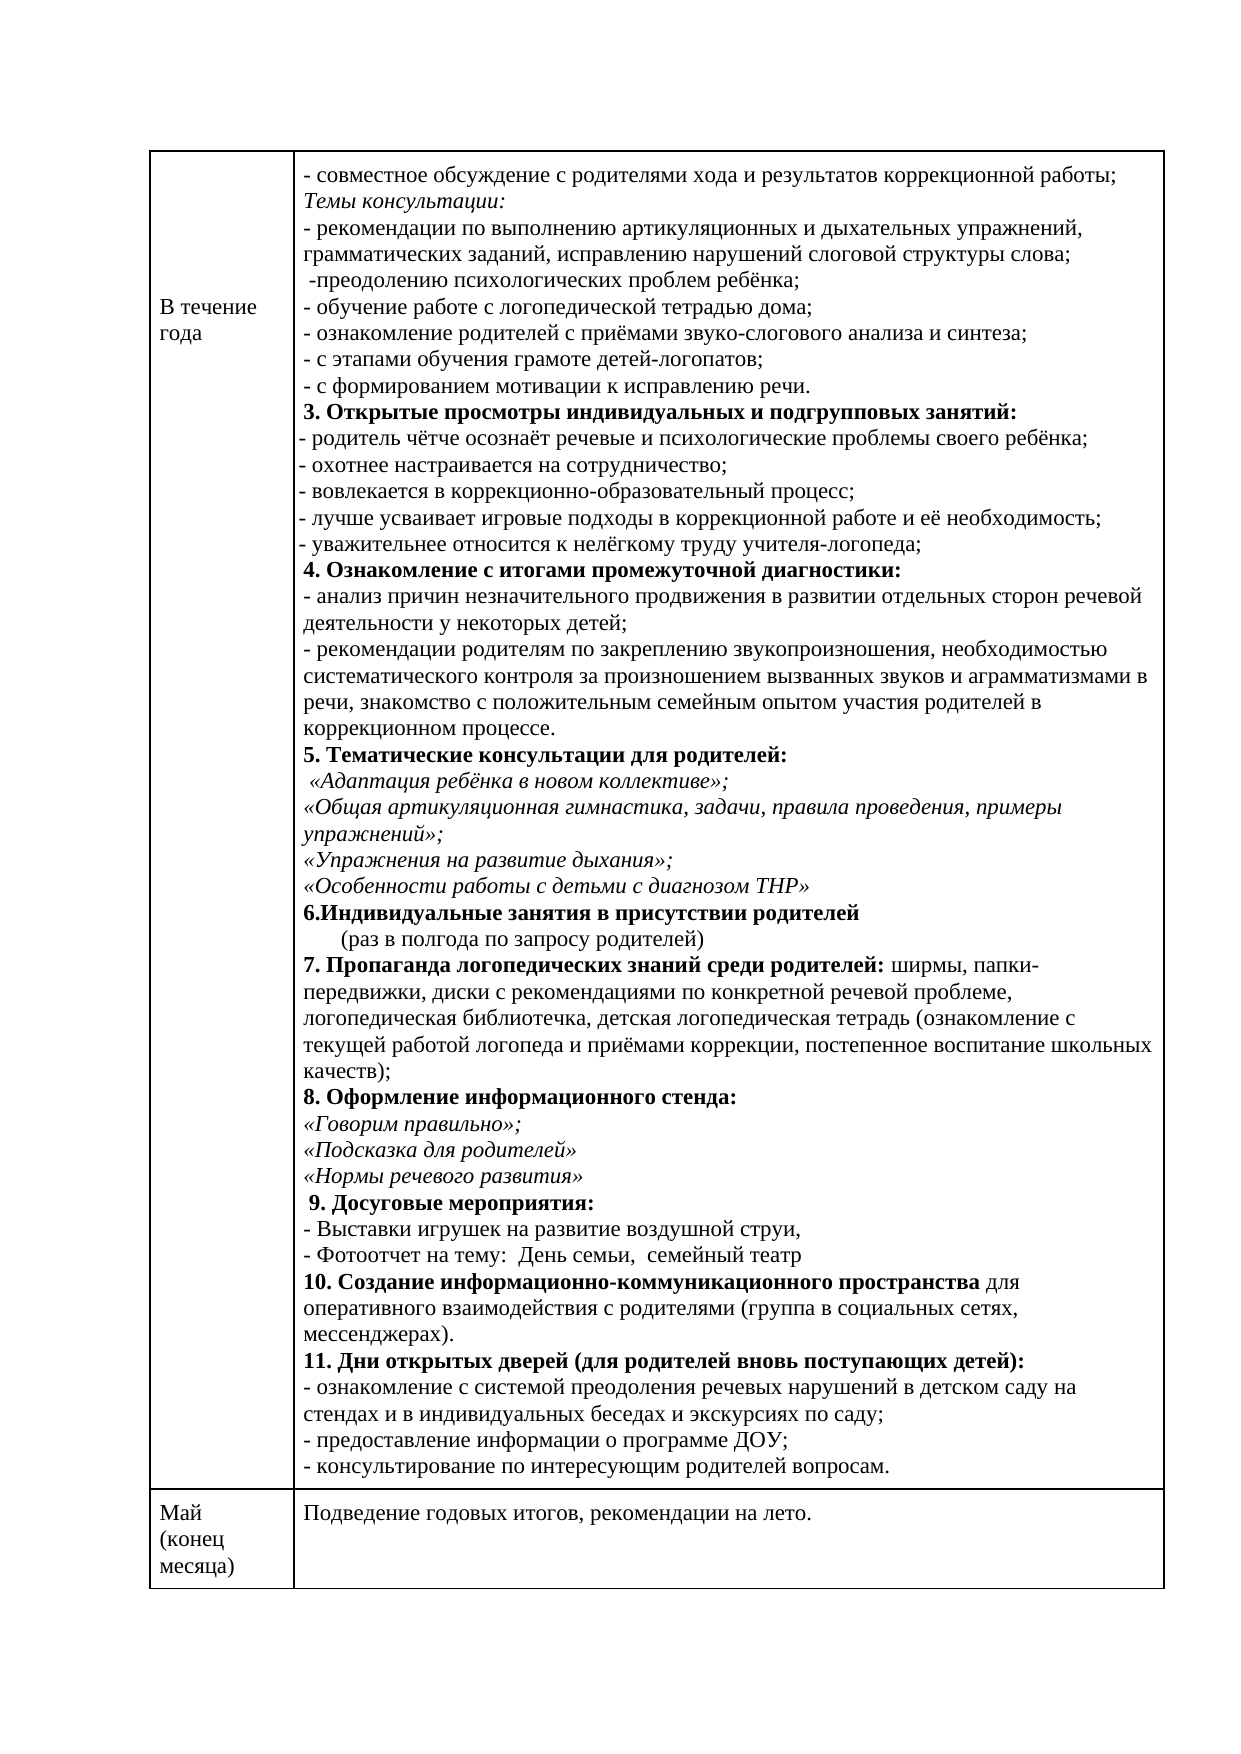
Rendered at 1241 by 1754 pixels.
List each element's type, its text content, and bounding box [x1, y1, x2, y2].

table_header В течение года [151, 152, 293, 1488]
table_cell Май (конец месяца) [151, 1490, 293, 1587]
table_header - совместное обсуждение с родителями хода и результатов коррекционной работы; Темы консультации: - рекомендации по выполнению артикуляционных и дыхательных упражнений, грамматических заданий, исправлению нарушений слоговой структуры слова; -преодолению психологических проблем ребёнка; - обучение работе с логопедической тетрадью дома; - ознакомление родителей с приёмами звуко-слогового анализа и синтеза; - с этапами обучения грамоте детей-логопатов; - с формированием мотивации к исправлению речи. 3. Открытые просмотры индивидуальных и подгрупповых занятий: - родитель чётче осознаёт речевые и психологические проблемы своего ребёнка; - охотнее настраивается на сотрудничество; - вовлекается в коррекционно-образовательный процесс; - лучше усваивает игровые подходы в коррекционной работе и её необходимость; - уважительнее относится к нелёгкому труду учителя-логопеда; 4. Ознакомление с итогами промежуточной диагностики: - анализ причин незначительного продвижения в развитии отдельных сторон речевой деятельности у некоторых детей; - рекомендации родителям по закреплению звукопроизношения, необходимостью систематического контроля за произношением вызванных звуков и аграмматизмами в речи, знакомство с положительным семейным опытом участия родителей в коррекционном процессе. 5. Тематические консультации для родителей: «Адаптация ребёнка в новом коллективе»; «Общая артикуляционная гимнастика, задачи, правила проведения, примеры упражнений»; «Упражнения на развитие дыхания»; «Особенности работы с детьми с диагнозом ТНР» 6.Индивидуальные занятия в присутствии родителей (раз в полгода по запросу родителей) 7. Пропаганда логопедических знаний среди родителей: ширмы, папки-передвижки, диски с рекомендациями по конкретной речевой проблеме, логопедическая библиотечка, детская логопедическая тетрадь (ознакомление с текущей работой логопеда и приёмами коррекции, постепенное воспитание школьных качеств); 8. Оформление информационного стенда: «Говорим правильно»; «Подсказка для родителей» «Нормы речевого развития» 9. Досуговые мероприятия: - Выставки игрушек на развитие воздушной струи, - Фотоотчет на тему: День семьи, семейный театр 10. Создание информационно-коммуникационного пространства для оперативного взаимодействия с родителями (группа в социальных сетях, мессенджерах). 11. Дни открытых дверей (для родителей вновь поступающих детей): - ознакомление с системой преодоления речевых нарушений в детском саду на стендах и в индивидуальных беседах и экскурсиях по саду; - предоставление информации о программе ДОУ; - консультирование по интересующим родителей вопросам. [295, 152, 1163, 1488]
table_cell Подведение годовых итогов, рекомендации на лето. [295, 1490, 1163, 1587]
